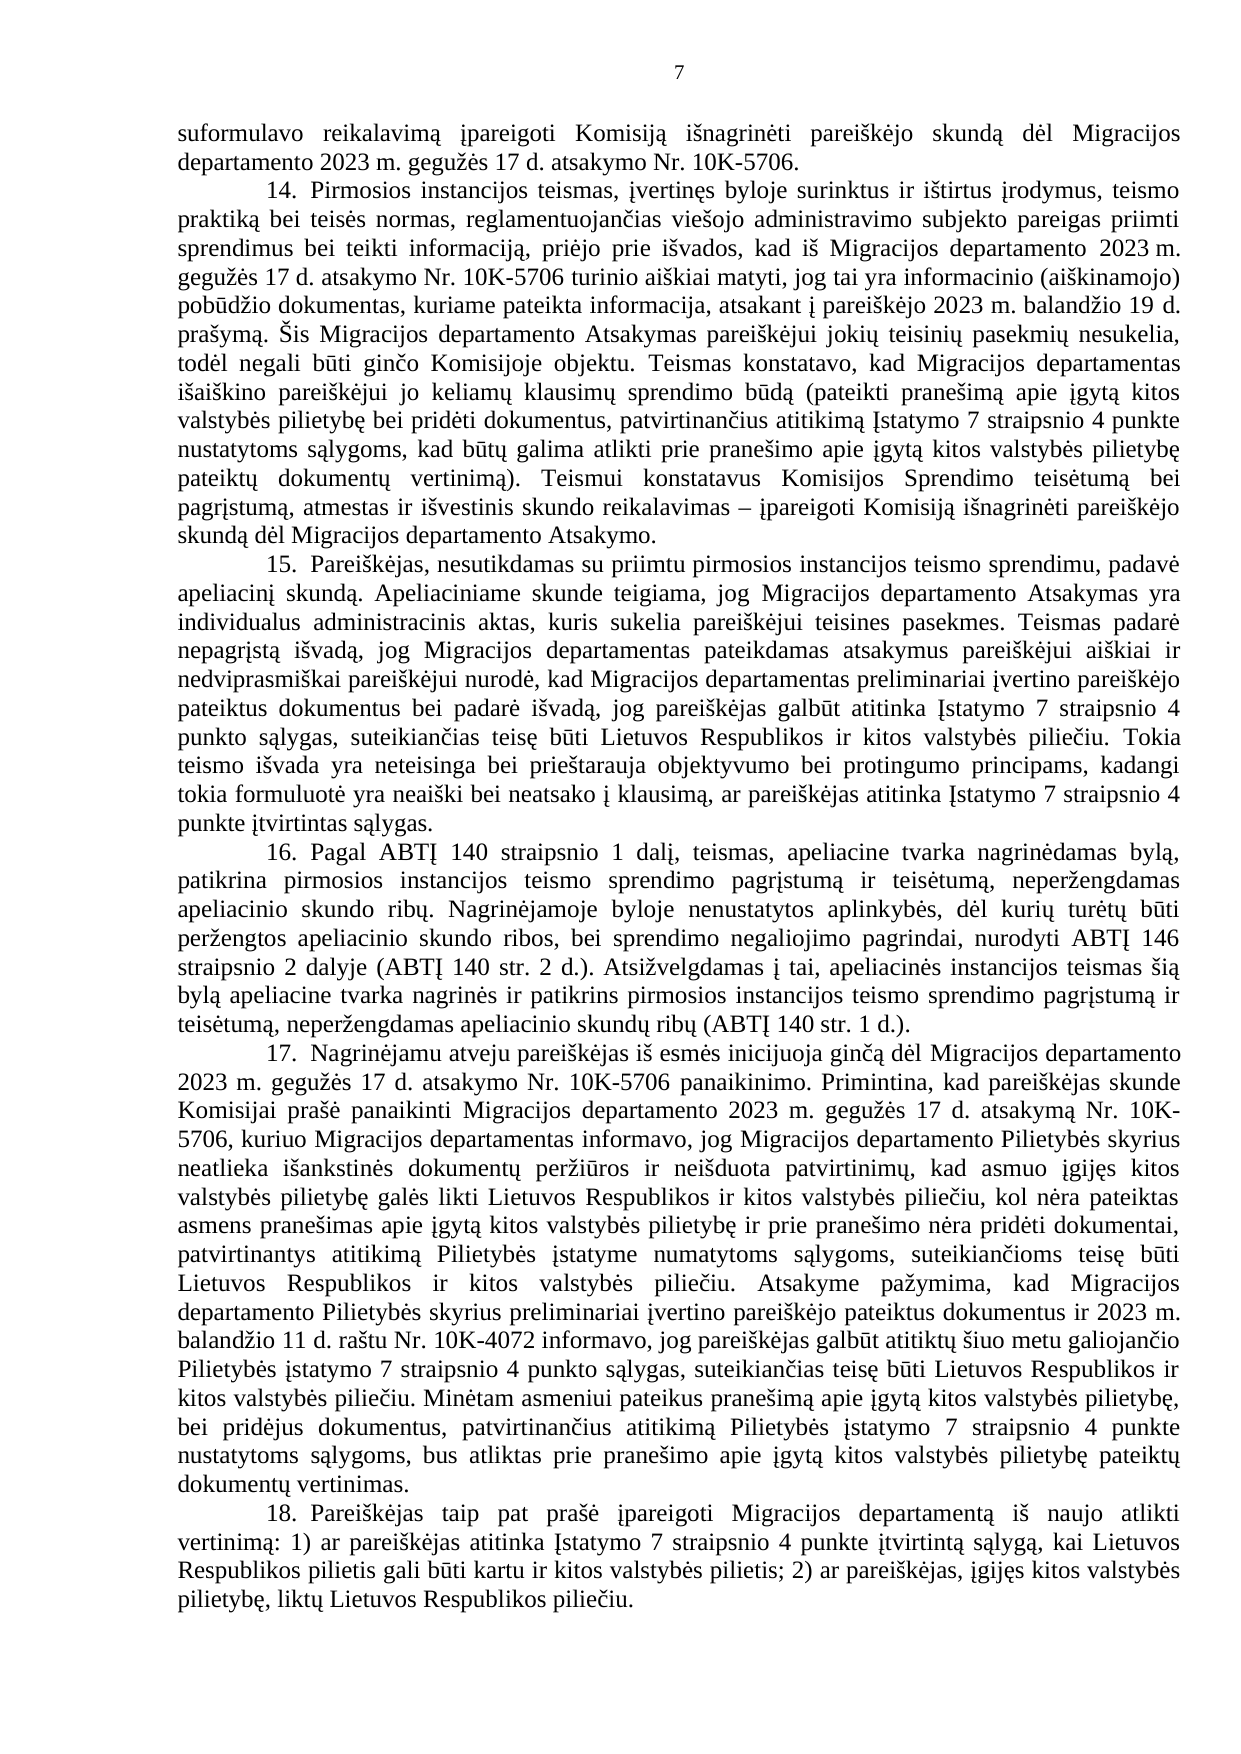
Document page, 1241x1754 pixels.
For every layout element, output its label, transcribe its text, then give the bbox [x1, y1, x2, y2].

text 16. Pagal ABTĮ 140 straipsnio 1 dalį, teismas, apeliacine tvarka nagrinėdamas bylą, patikrina pirmosios instancijos teismo sprendimo pagrįstumą ir teisėtumą, neperžengdamas apeliacinio skundo ribų. Nagrinėjamoje byloje nenustatytos aplinkybės, dėl kurių turėtų būti peržengtos apeliacinio skundo ribos, bei sprendimo negaliojimo pagrindai, nurodyti ABTĮ 146 straipsnio 2 dalyje (ABTĮ 140 str. 2 d.). Atsižvelgdamas į tai, apeliacinės instancijos teismas šią bylą apeliacine tvarka nagrinės ir patikrins pirmosios instancijos teismo sprendimo pagrįstumą ir teisėtumą, neperžengdamas apeliacinio skundų ribų (ABTĮ 140 str. 1 d.). [177, 837, 1181, 1038]
text suformulavo reikalavimą įpareigoti Komisiją išnagrinėti pareiškėjo skundą dėl Migracijos departamento 2023 m. gegužės 17 d. atsakymo Nr. 10K-5706. [177, 118, 1181, 176]
text 14. Pirmosios instancijos teismas, įvertinęs byloje surinktus ir ištirtus įrodymus, teismo praktiką bei teisės normas, reglamentuojančias viešojo administravimo subjekto pareigas priimti sprendimus bei teikti informaciją, priėjo prie išvados, kad iš Migracijos departamento 2023 m. gegužės 17 d. atsakymo Nr. 10K-5706 turinio aiškiai matyti, jog tai yra informacinio (aiškinamojo) pobūdžio dokumentas, kuriame pateikta informacija, atsakant į pareiškėjo 2023 m. balandžio 19 d. prašymą. Šis Migracijos departamento Atsakymas pareiškėjui jokių teisinių pasekmių nesukelia, todėl negali būti ginčo Komisijoje objektu. Teismas konstatavo, kad Migracijos departamentas išaiškino pareiškėjui jo keliamų klausimų sprendimo būdą (pateikti pranešimą apie įgytą kitos valstybės pilietybę bei pridėti dokumentus, patvirtinančius atitikimą Įstatymo 7 straipsnio 4 punkte nustatytoms sąlygoms, kad būtų galima atlikti prie pranešimo apie įgytą kitos valstybės pilietybę pateiktų dokumentų vertinimą). Teismui konstatavus Komisijos Sprendimo teisėtumą bei pagrįstumą, atmestas ir išvestinis skundo reikalavimas – įpareigoti Komisiją išnagrinėti pareiškėjo skundą dėl Migracijos departamento Atsakymo. [177, 176, 1181, 549]
text 15. Pareiškėjas, nesutikdamas su priimtu pirmosios instancijos teismo sprendimu, padavė apeliacinį skundą. Apeliaciniame skunde teigiama, jog Migracijos departamento Atsakymas yra individualus administracinis aktas, kuris sukelia pareiškėjui teisines pasekmes. Teismas padarė nepagrįstą išvadą, jog Migracijos departamentas pateikdamas atsakymus pareiškėjui aiškiai ir nedviprasmiškai pareiškėjui nurodė, kad Migracijos departamentas preliminariai įvertino pareiškėjo pateiktus dokumentus bei padarė išvadą, jog pareiškėjas galbūt atitinka Įstatymo 7 straipsnio 4 punkto sąlygas, suteikiančias teisę būti Lietuvos Respublikos ir kitos valstybės piliečiu. Tokia teismo išvada yra neteisinga bei prieštarauja objektyvumo bei protingumo principams, kadangi tokia formuluotė yra neaiški bei neatsako į klausimą, ar pareiškėjas atitinka Įstatymo 7 straipsnio 4 punkte įtvirtintas sąlygas. [177, 549, 1181, 837]
text 17. Nagrinėjamu atveju pareiškėjas iš esmės inicijuoja ginčą dėl Migracijos departamento 2023 m. gegužės 17 d. atsakymo Nr. 10K-5706 panaikinimo. Primintina, kad pareiškėjas skunde Komisijai prašė panaikinti Migracijos departamento 2023 m. gegužės 17 d. atsakymą Nr. 10K-5706, kuriuo Migracijos departamentas informavo, jog Migracijos departamento Pilietybės skyrius neatlieka išankstinės dokumentų peržiūros ir neišduota patvirtinimų, kad asmuo įgijęs kitos valstybės pilietybę galės likti Lietuvos Respublikos ir kitos valstybės piliečiu, kol nėra pateiktas asmens pranešimas apie įgytą kitos valstybės pilietybę ir prie pranešimo nėra pridėti dokumentai, patvirtinantys atitikimą Pilietybės įstatyme numatytoms sąlygoms, suteikiančioms teisę būti Lietuvos Respublikos ir kitos valstybės piliečiu. Atsakyme pažymima, kad Migracijos departamento Pilietybės skyrius preliminariai įvertino pareiškėjo pateiktus dokumentus ir 2023 m. balandžio 11 d. raštu Nr. 10K-4072 informavo, jog pareiškėjas galbūt atitiktų šiuo metu galiojančio Pilietybės įstatymo 7 straipsnio 4 punkto sąlygas, suteikiančias teisę būti Lietuvos Respublikos ir kitos valstybės piliečiu. Minėtam asmeniui pateikus pranešimą apie įgytą kitos valstybės pilietybę, bei pridėjus dokumentus, patvirtinančius atitikimą Pilietybės įstatymo 7 straipsnio 4 punkte nustatytoms sąlygoms, bus atliktas prie pranešimo apie įgytą kitos valstybės pilietybę pateiktų dokumentų vertinimas. [177, 1038, 1181, 1498]
text 18. Pareiškėjas taip pat prašė įpareigoti Migracijos departamentą iš naujo atlikti vertinimą: 1) ar pareiškėjas atitinka Įstatymo 7 straipsnio 4 punkte įtvirtintą sąlygą, kai Lietuvos Respublikos pilietis gali būti kartu ir kitos valstybės pilietis; 2) ar pareiškėjas, įgijęs kitos valstybės pilietybę, liktų Lietuvos Respublikos piliečiu. [177, 1498, 1181, 1613]
